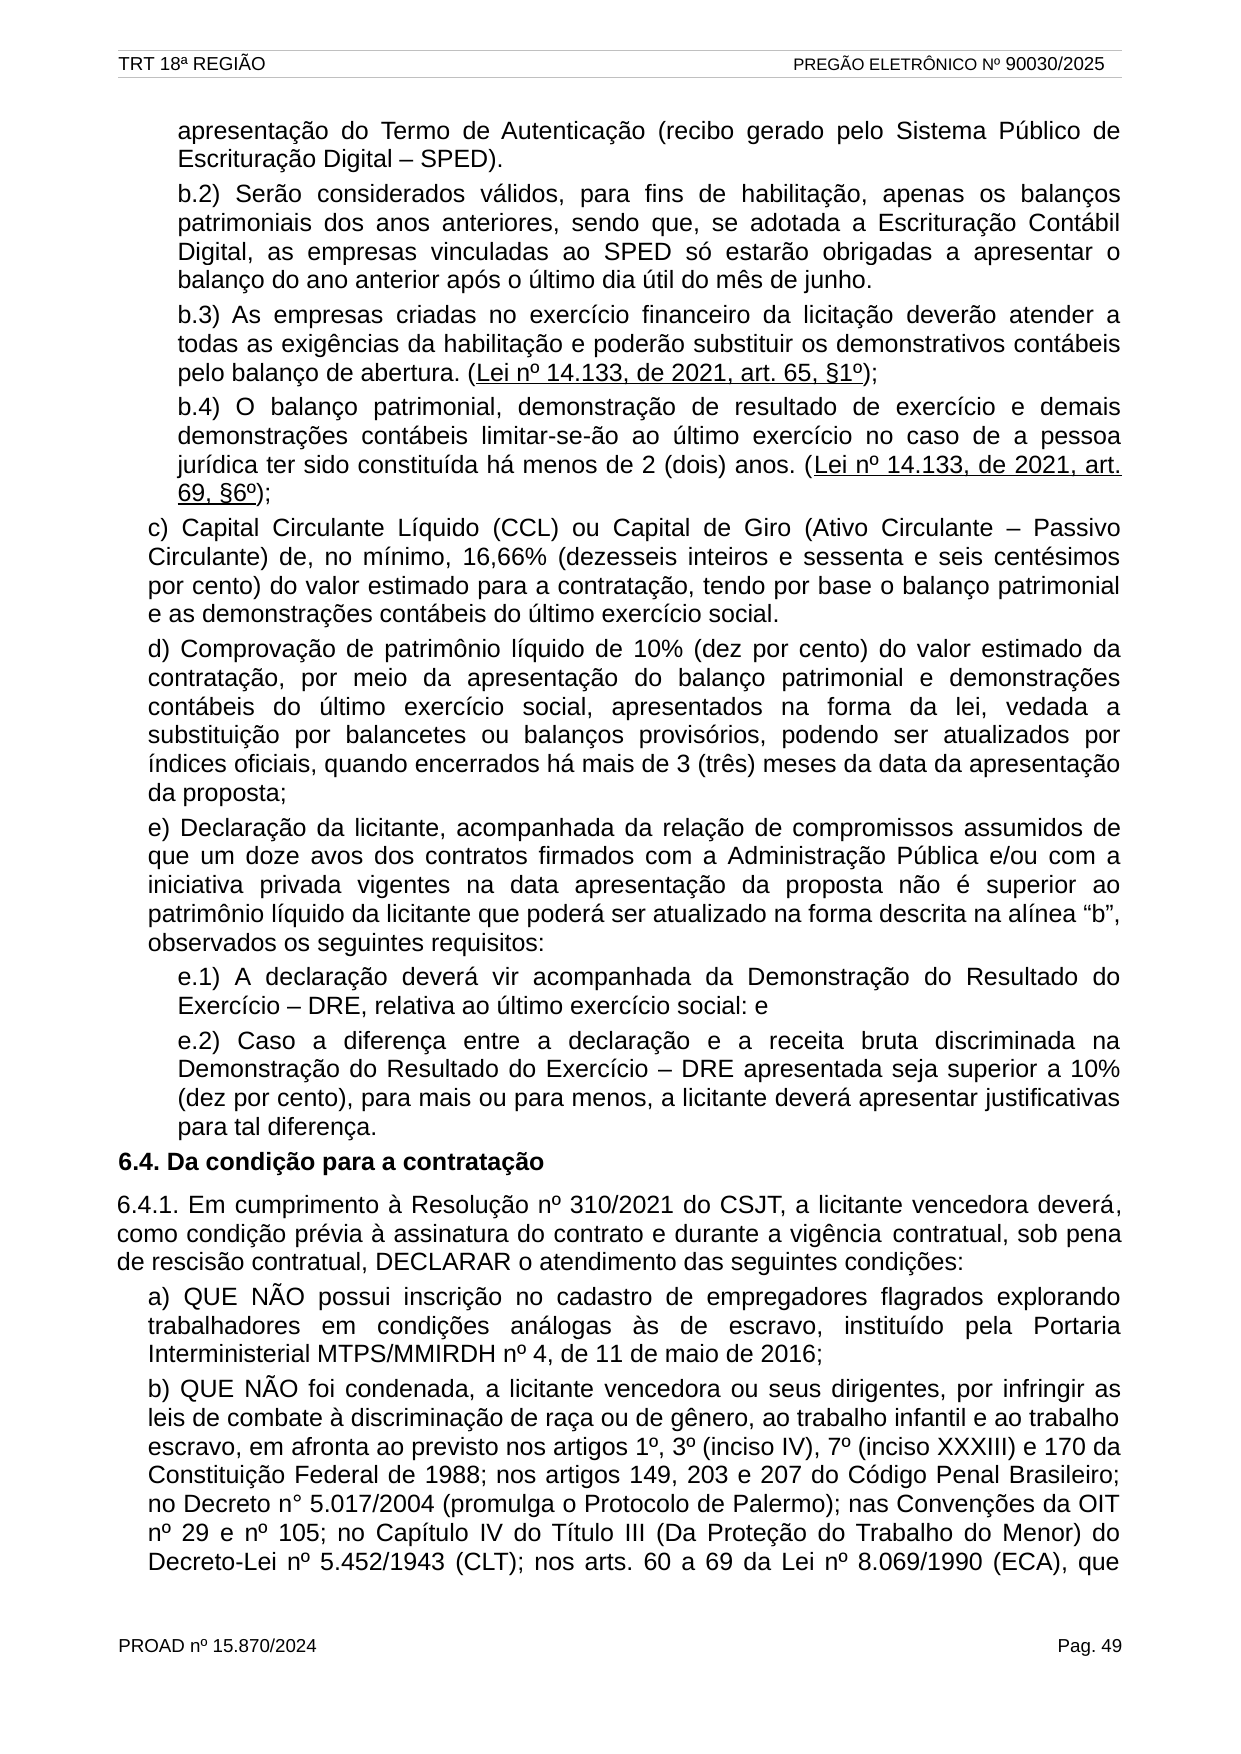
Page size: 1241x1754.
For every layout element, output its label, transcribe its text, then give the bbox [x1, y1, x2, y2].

text apresentação do Termo de Autenticação (recibo gerado pelo Sistema Público de Escrituração Digital – SPED). [177, 116, 1122, 173]
text a) QUE NÃO possui inscrição no cadastro de empregadores flagrados explorando trabalhadores em condições análogas às de escravo, instituído pela Portaria Interministerial MTPS/MMIRDH nº 4, de 11 de maio de 2016; [148, 1282, 1122, 1368]
text e.1) A declaração deverá vir acompanhada da Demonstração do Resultado do Exercício – DRE, relativa ao último exercício social: e [177, 962, 1122, 1020]
text c) Capital Circulante Líquido (CCL) ou Capital de Giro (Ativo Circulante – Passivo Circulante) de, no mínimo, 16,66% (dezesseis inteiros e sessenta e seis centésimos por cento) do valor estimado para a contratação, tendo por base o balanço patrimonial e as demonstrações contábeis do último exercício social. [148, 513, 1122, 628]
text 6.4. Da condição para a contratação [118, 1147, 1122, 1175]
text e.2) Caso a diferença entre a declaração e a receita bruta discriminada na Demonstração do Resultado do Exercício – DRE apresentada seja superior a 10% (dez por cento), para mais ou para menos, a licitante deverá apresentar justificativas para tal diferença. [177, 1026, 1122, 1141]
text b.4) O balanço patrimonial, demonstração de resultado de exercício e demais demonstrações contábeis limitar-se-ão ao último exercício no caso de a pessoa jurídica ter sido constituída há menos de 2 (dois) anos. (Lei nº 14.133, de 2021, art. 69, §6º); [177, 392, 1122, 507]
text e) Declaração da licitante, acompanhada da relação de compromissos assumidos de que um doze avos dos contratos firmados com a Administração Pública e/ou com a iniciativa privada vigentes na data apresentação da proposta não é superior ao patrimônio líquido da licitante que poderá ser atualizado na forma descrita na alínea “b”, observados os seguintes requisitos: [148, 812, 1122, 956]
text b) QUE NÃO foi condenada, a licitante vencedora ou seus dirigentes, por infringir as leis de combate à discriminação de raça ou de gênero, ao trabalho infantil e ao trabalho escravo, em afronta ao previsto nos artigos 1º, 3º (inciso IV), 7º (inciso XXXIII) e 170 da Constituição Federal de 1988; nos artigos 149, 203 e 207 do Código Penal Brasileiro; no Decreto n° 5.017/2004 (promulga o Protocolo de Palermo); nas Convenções da OIT nº 29 e nº 105; no Capítulo IV do Título III (Da Proteção do Trabalho do Menor) do Decreto-Lei nº 5.452/1943 (CLT); nos arts. 60 a 69 da Lei nº 8.069/1990 (ECA), que [148, 1374, 1122, 1575]
text d) Comprovação de patrimônio líquido de 10% (dez por cento) do valor estimado da contratação, por meio da apresentação do balanço patrimonial e demonstrações contábeis do último exercício social, apresentados na forma da lei, vedada a substituição por balancetes ou balanços provisórios, podendo ser atualizados por índices oficiais, quando encerrados há mais de 3 (três) meses da data da apresentação da proposta; [148, 634, 1122, 807]
text b.2) Serão considerados válidos, para fins de habilitação, apenas os balanços patrimoniais dos anos anteriores, sendo que, se adotada a Escrituração Contábil Digital, as empresas vinculadas ao SPED só estarão obrigadas a apresentar o balanço do ano anterior após o último dia útil do mês de junho. [177, 179, 1122, 294]
text 6.4.1. Em cumprimento à Resolução nº 310/2021 do CSJT, a licitante vencedora deverá, como condição prévia à assinatura do contrato e durante a vigência contratual, sob pena de rescisão contratual, DECLARAR o atendimento das seguintes condições: [117, 1190, 1122, 1276]
text b.3) As empresas criadas no exercício financeiro da licitação deverão atender a todas as exigências da habilitação e poderão substituir os demonstrativos contábeis pelo balanço de abertura. (Lei nº 14.133, de 2021, art. 65, §1º); [177, 300, 1122, 386]
